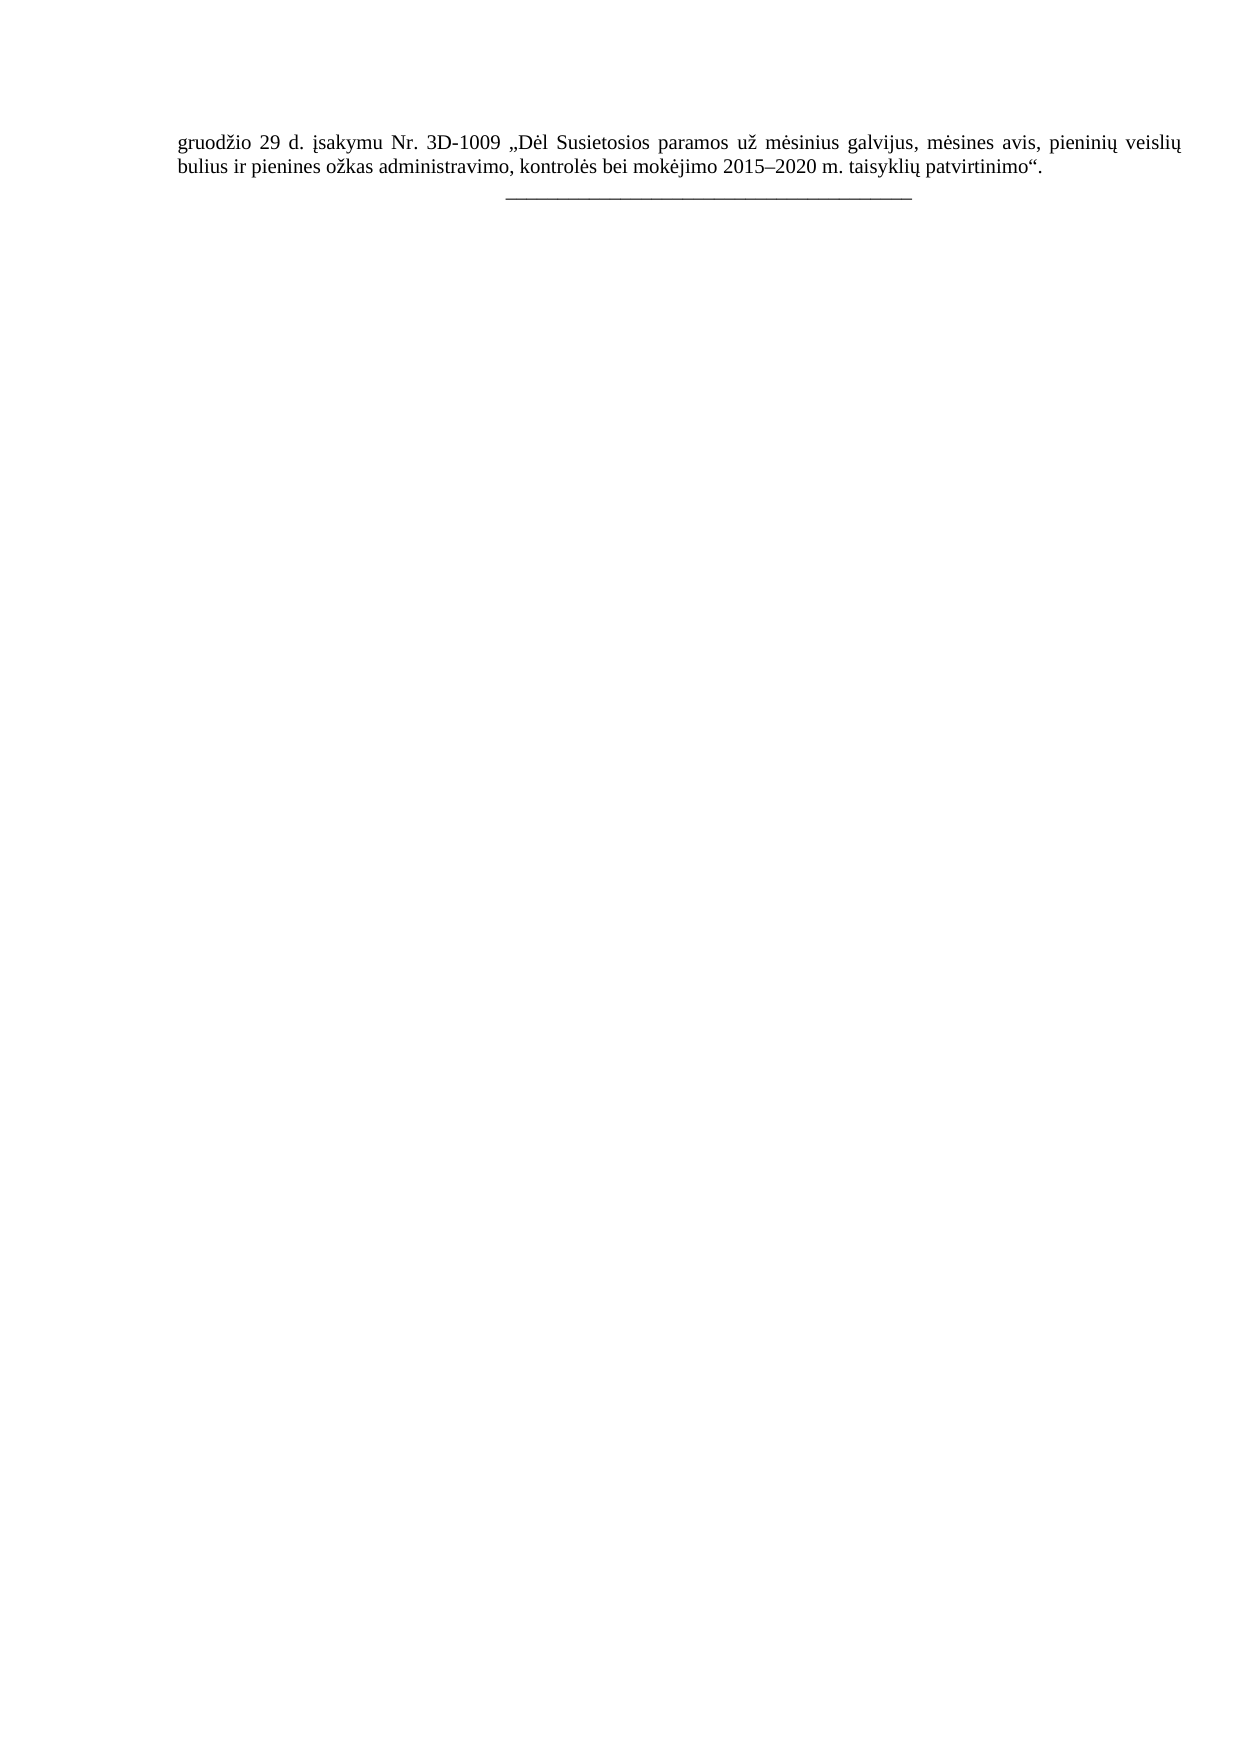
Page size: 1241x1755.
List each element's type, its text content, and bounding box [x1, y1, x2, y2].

text _______________________________________ [177, 178, 1181, 202]
text gruodžio 29 d. įsakymu Nr. 3D-1009 „Dėl Susietosios paramos už mėsinius galvijus, mėsines avis, pieninių veislių bulius ir pienines ožkas administravimo, kontrolės bei mokėjimo 2015–2020 m. taisyklių patvirtinimo“. [177, 130, 1181, 178]
